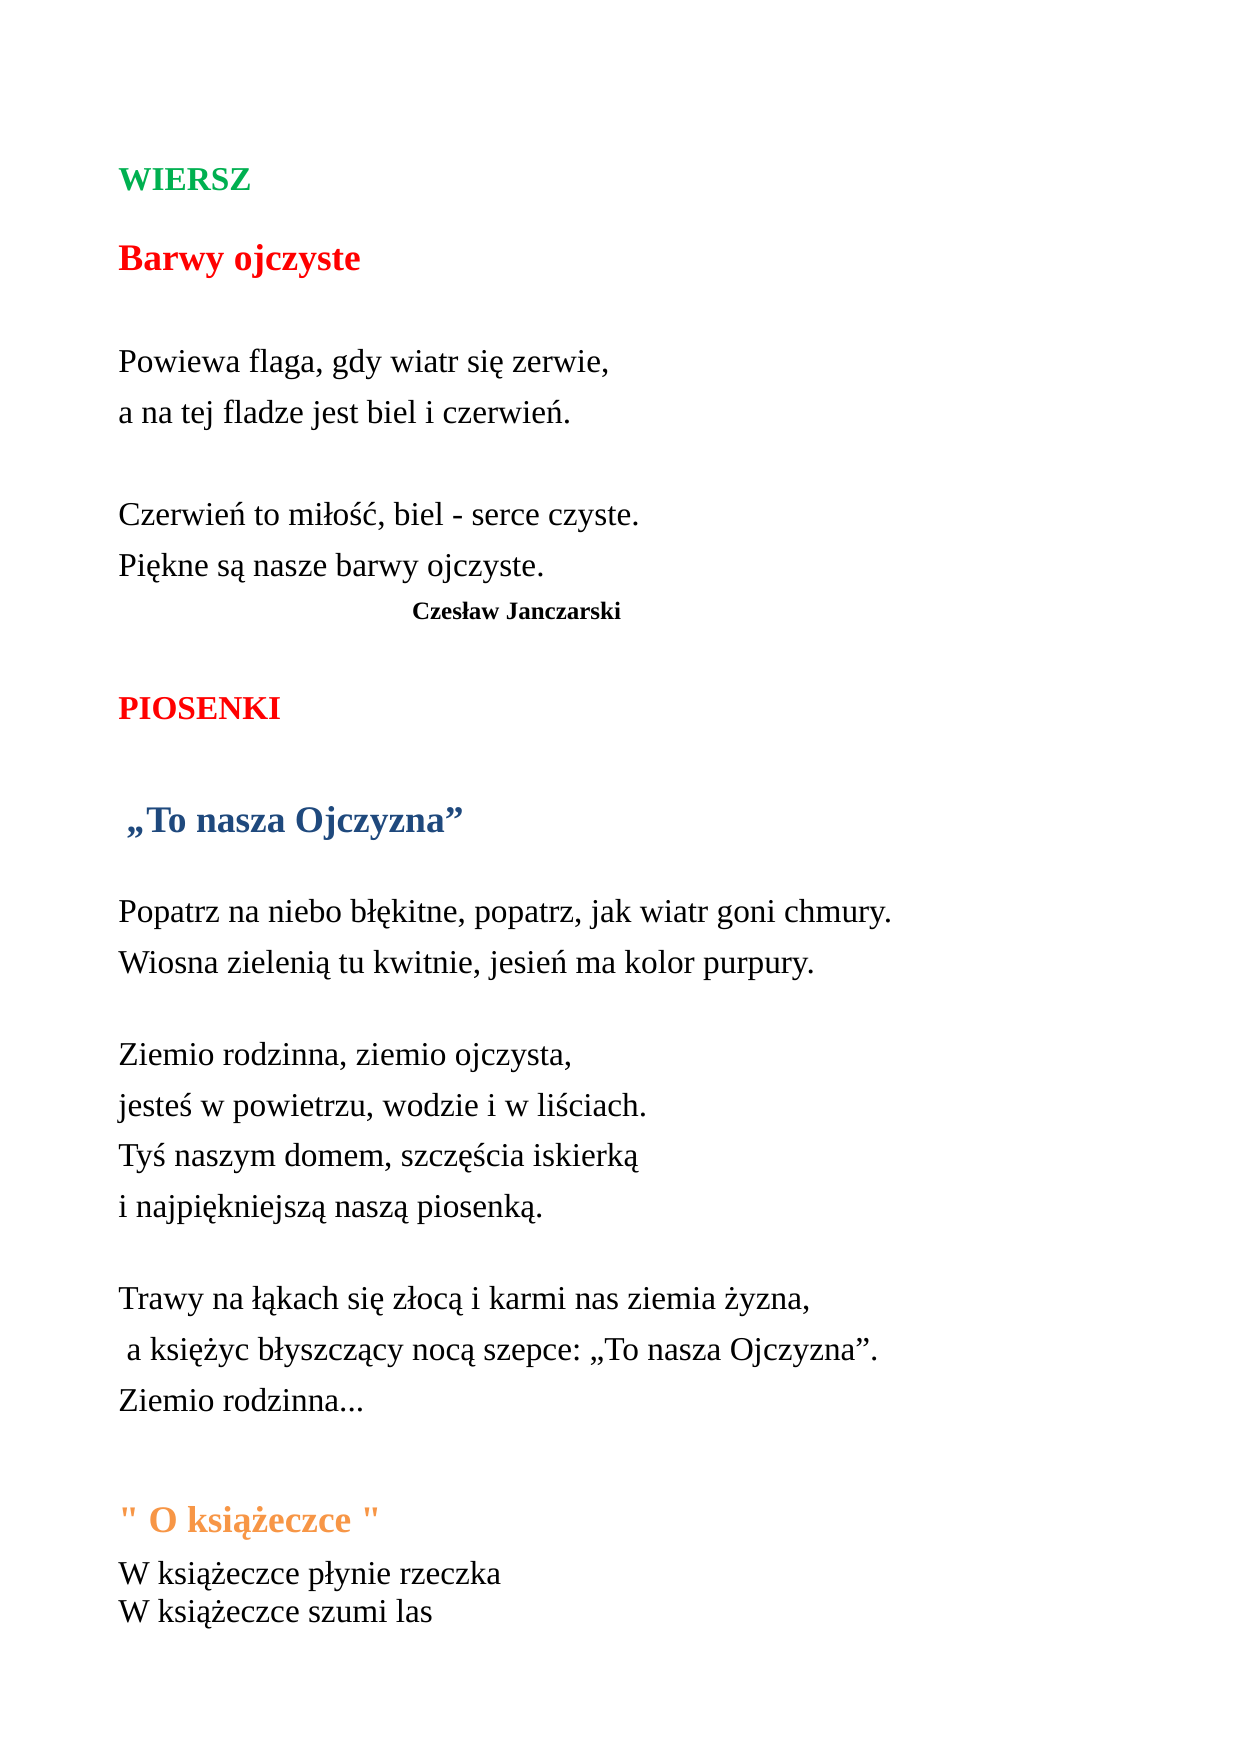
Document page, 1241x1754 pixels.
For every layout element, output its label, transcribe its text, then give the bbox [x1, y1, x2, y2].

text Ziemio rodzinna... [118, 1380, 1122, 1418]
text a księżyc błyszczący nocą szepce: „To nasza Ojczyzna”. [118, 1329, 1122, 1368]
text Wiosna zielenią tu kwitnie, jesień ma kolor purpury. [118, 942, 1122, 980]
text Ziemio rodzinna, ziemio ojczysta, [118, 1034, 1122, 1072]
text W książeczce płynie rzeczka W książeczce szumi las [118, 1553, 1122, 1629]
text Barwy ojczyste [118, 235, 1122, 278]
subtitle " O książeczce " [118, 1497, 1122, 1540]
subtitle „To nasza Ojczyzna” [118, 797, 1122, 840]
text Czesław Janczarski [118, 596, 1122, 624]
text Czerwień to miłość, biel - serce czyste. [118, 494, 1122, 532]
text a na tej fladze jest biel i czerwień. [118, 392, 1122, 431]
text Popatrz na niebo błękitne, popatrz, jak wiatr goni chmury. [118, 891, 1122, 929]
text Trawy na łąkach się złocą i karmi nas ziemia żyzna, [118, 1278, 1122, 1317]
text Powiewa flaga, gdy wiatr się zerwie, [118, 342, 1122, 380]
text PIOSENKI [118, 688, 1122, 726]
text Piękne są nasze barwy ojczyste. [118, 545, 1122, 583]
text WIERSZ [118, 159, 1122, 198]
text i najpiękniejszą naszą piosenką. [118, 1186, 1122, 1225]
text Tyś naszym domem, szczęścia iskierką [118, 1136, 1122, 1174]
text jesteś w powietrzu, wodzie i w liściach. [118, 1085, 1122, 1123]
